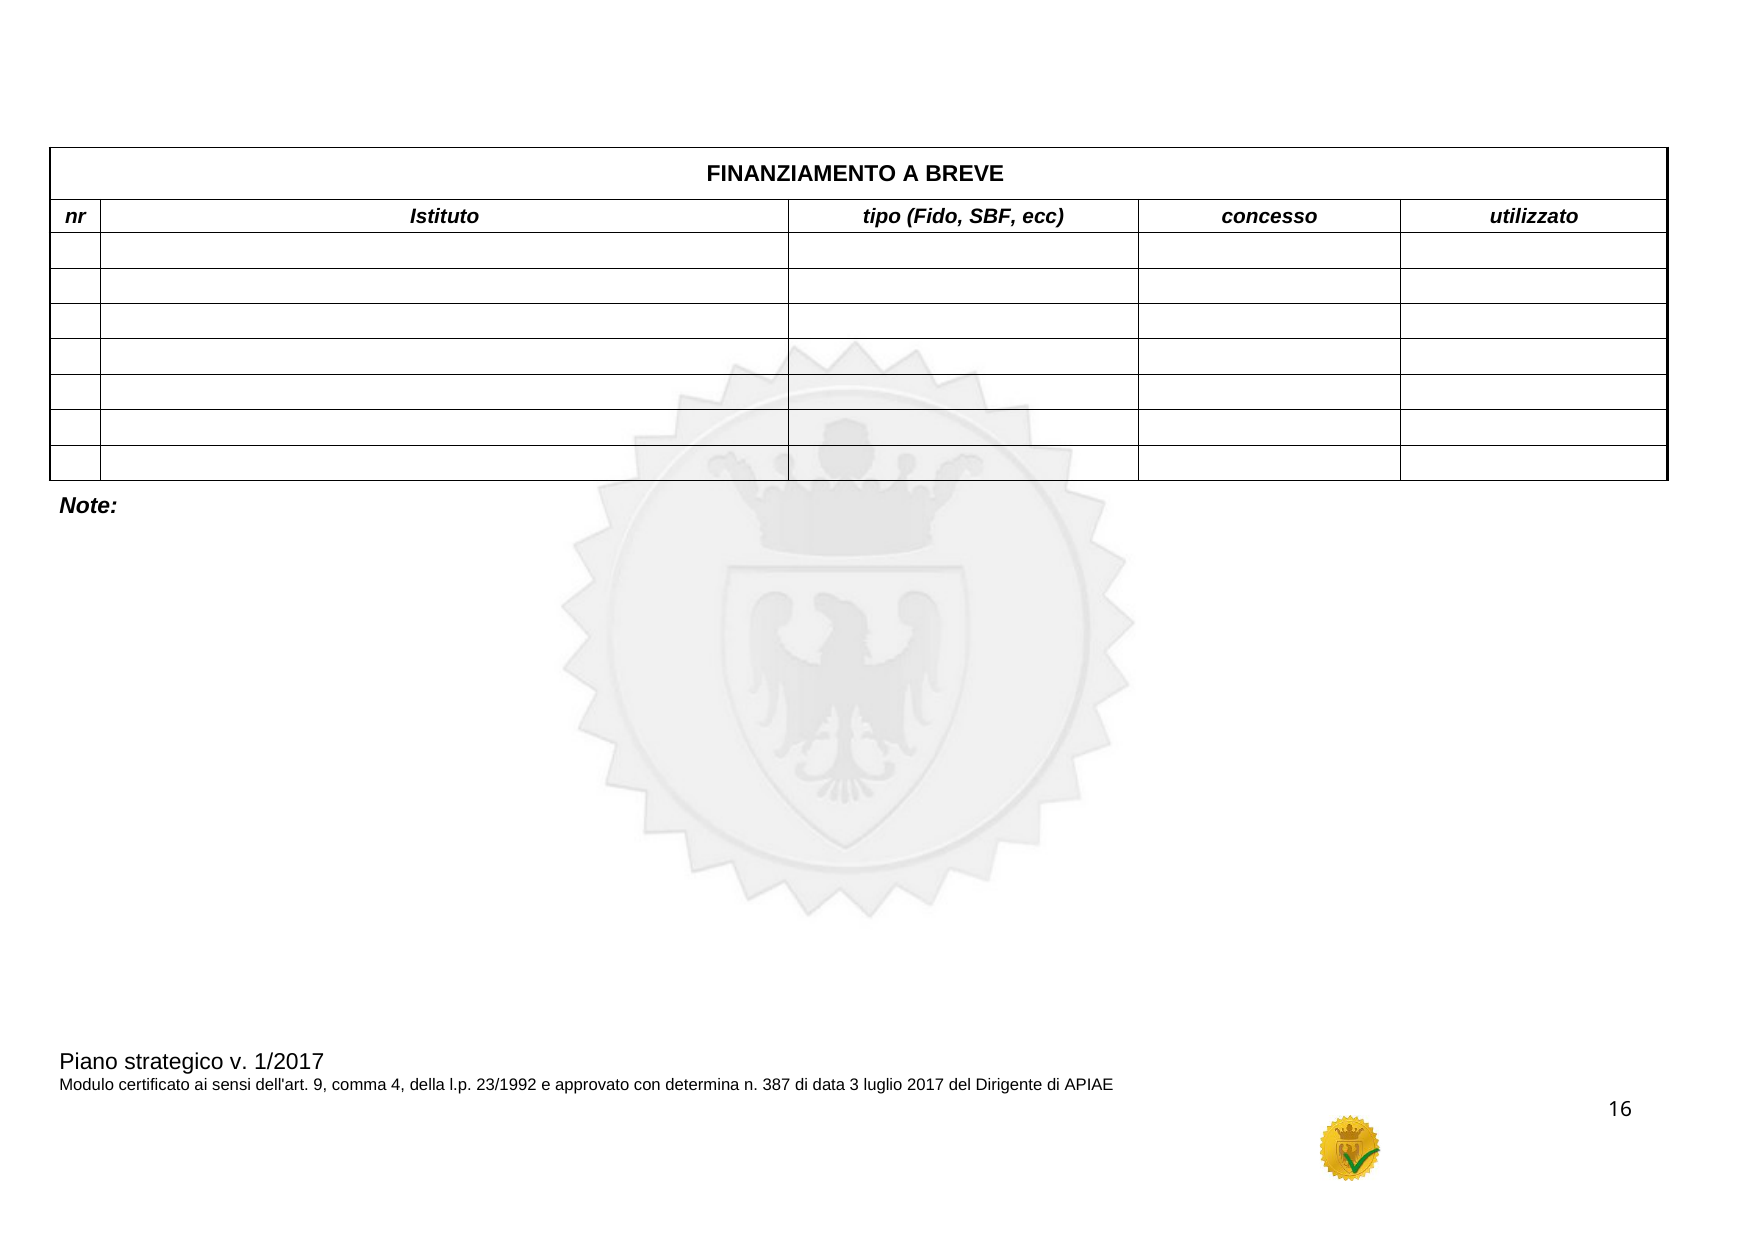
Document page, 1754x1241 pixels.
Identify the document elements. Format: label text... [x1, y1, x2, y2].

table_cell [789, 269, 1138, 303]
table_cell [789, 375, 1138, 409]
table_cell [101, 339, 788, 374]
table_cell [51, 446, 100, 480]
table_header [1139, 233, 1400, 267]
table_cell [789, 304, 1138, 338]
table_cell [1401, 339, 1666, 374]
table_cell [101, 375, 788, 409]
table_cell [1401, 304, 1666, 338]
table_cell utilizzato [1401, 200, 1666, 232]
table_cell nr [51, 200, 100, 232]
table_cell [789, 446, 1138, 480]
table_cell [1139, 446, 1400, 480]
table_cell [51, 304, 100, 338]
table_cell [101, 269, 788, 303]
table_cell [1139, 269, 1400, 303]
table_cell [51, 410, 100, 444]
table_cell [1139, 410, 1400, 444]
table_cell tipo (Fido, SBF, ecc) [789, 200, 1138, 232]
table_cell [1139, 304, 1400, 338]
text Note: [59, 481, 1677, 518]
table_cell [1139, 339, 1400, 374]
table_cell [1401, 446, 1666, 480]
table_cell Istituto [101, 200, 788, 232]
table_cell [101, 304, 788, 338]
table_header [1401, 233, 1666, 267]
table_cell [51, 375, 100, 409]
table_cell [1401, 410, 1666, 444]
table_cell [1401, 269, 1666, 303]
table_cell [1139, 375, 1400, 409]
table_cell [51, 269, 100, 303]
table_cell [101, 410, 788, 444]
table_header [51, 233, 100, 267]
table_cell [101, 446, 788, 480]
table_cell [1401, 375, 1666, 409]
picture [59, 117, 1678, 1181]
table_cell [51, 339, 100, 374]
table_cell [789, 410, 1138, 444]
table_header [101, 233, 788, 267]
table_cell concesso [1139, 200, 1400, 232]
table_header FINANZIAMENTO A BREVE [51, 148, 1666, 199]
table_header [789, 233, 1138, 267]
table_cell [789, 339, 1138, 374]
